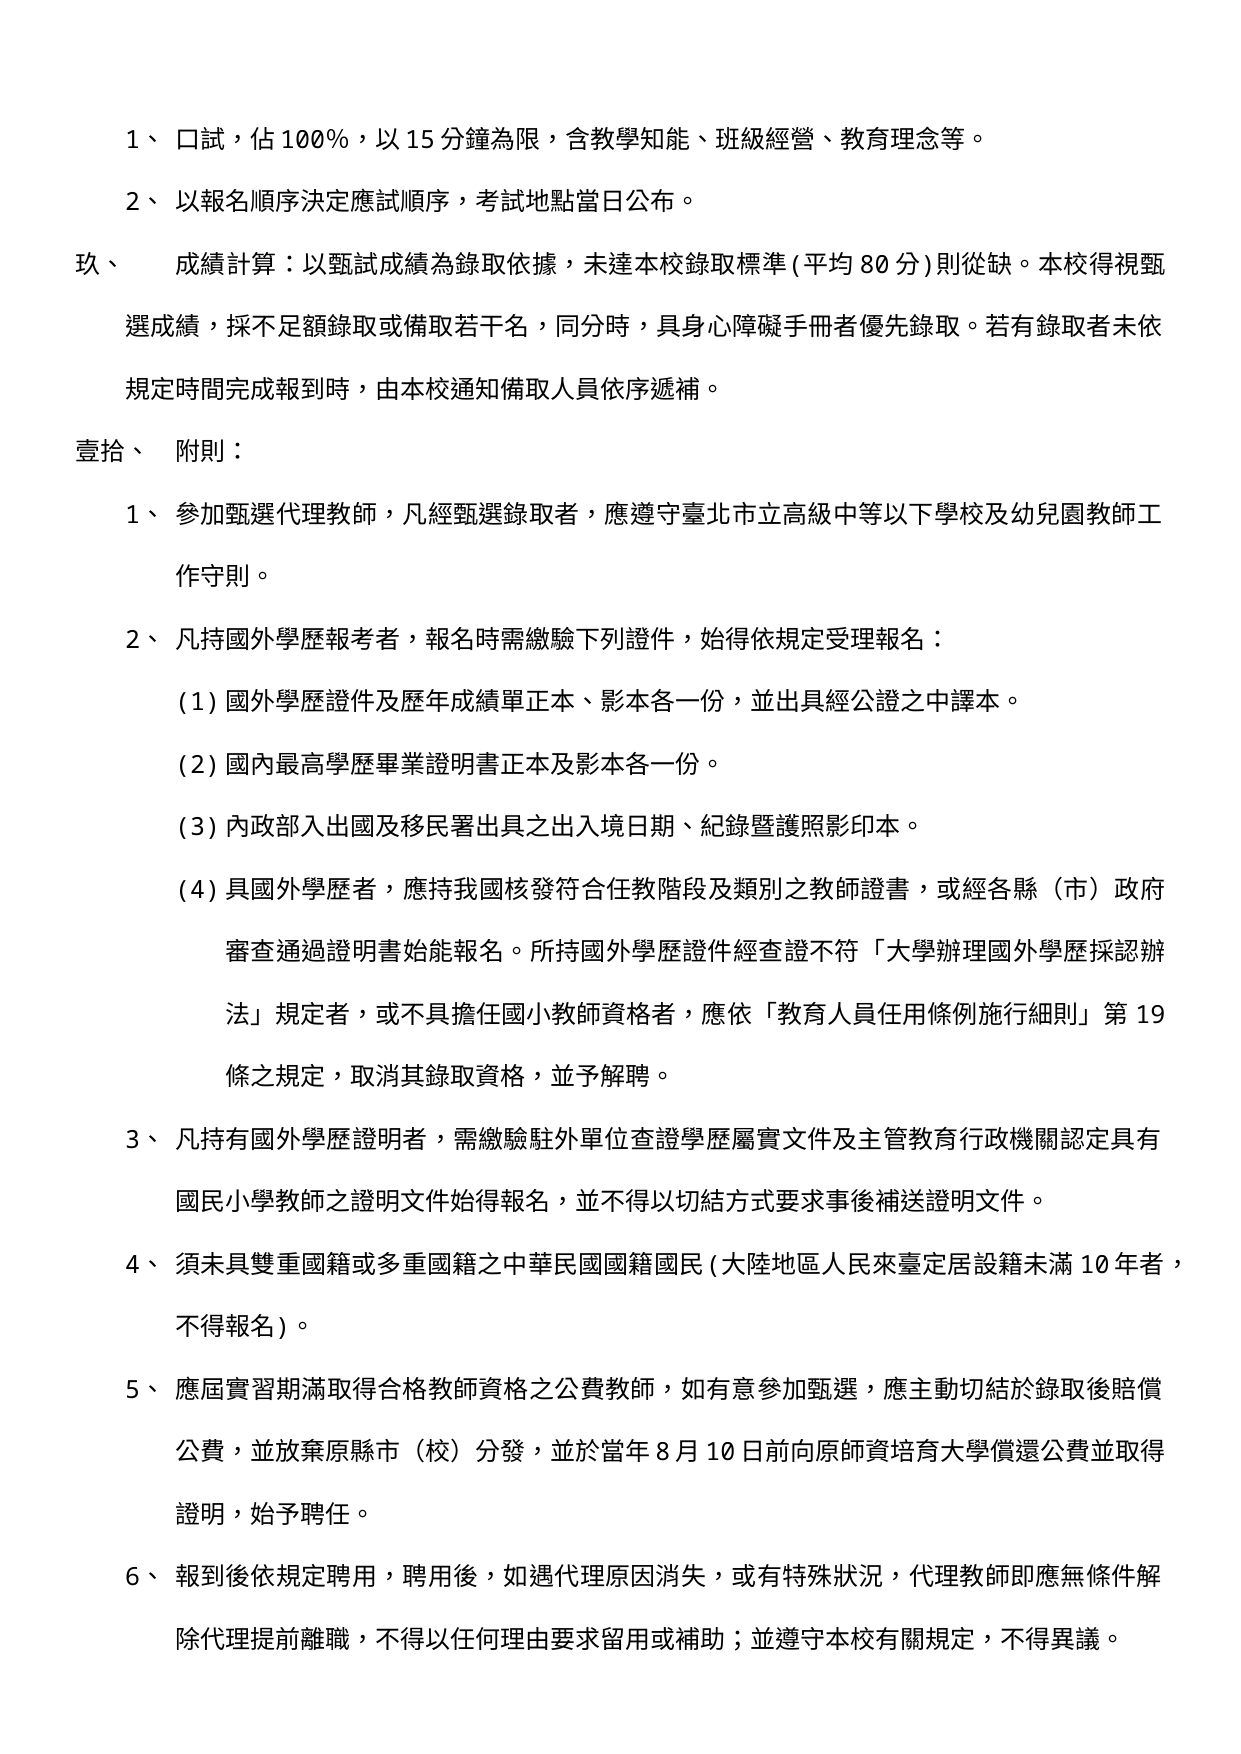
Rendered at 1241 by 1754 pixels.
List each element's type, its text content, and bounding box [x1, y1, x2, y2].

list 凡持有國外學歷證明者，需繳驗駐外單位查證學歷屬實文件及主管教育行政機關認定具有國民小學教師之證明文件始得報名，並不得以切結方式要求事後補送證明文件。 [125, 1096, 1165, 1221]
list 附則： [75, 408, 1165, 471]
list 口試，佔100％，以15分鐘為限，含教學知能、班級經營、教育理念等。 [125, 96, 1165, 158]
list 國內最高學歷畢業證明書正本及影本各一份。 [175, 721, 1165, 783]
list 參加甄選代理教師，凡經甄選錄取者，應遵守臺北市立高級中等以下學校及幼兒園教師工作守則。 [125, 471, 1165, 596]
list 內政部入出國及移民署出具之出入境日期、紀錄暨護照影印本。 [175, 783, 1165, 846]
list 報到後依規定聘用，聘用後，如遇代理原因消失，或有特殊狀況，代理教師即應無條件解除代理提前離職，不得以任何理由要求留用或補助；並遵守本校有關規定，不得異議。 [125, 1533, 1165, 1658]
list 凡持國外學歷報考者，報名時需繳驗下列證件，始得依規定受理報名： [125, 596, 1165, 658]
list 以報名順序決定應試順序，考試地點當日公布。 [125, 158, 1165, 221]
list 國外學歷證件及歷年成績單正本、影本各一份，並出具經公證之中譯本。 [175, 658, 1165, 721]
list 成績計算：以甄試成績為錄取依據，未達本校錄取標準(平均80分)則從缺。本校得視甄選成績，採不足額錄取或備取若干名，同分時，具身心障礙手冊者優先錄取。若有錄取者未依規定時間完成報到時，由本校通知備取人員依序遞補。 [75, 221, 1165, 408]
list 具國外學歷者，應持我國核發符合任教階段及類別之教師證書，或經各縣（市）政府審查通過證明書始能報名。所持國外學歷證件經查證不符「大學辦理國外學歷採認辦法」規定者，或不具擔任國小教師資格者，應依「教育人員任用條例施行細則」第19條之規定，取消其錄取資格，並予解聘。 [175, 846, 1165, 1096]
list 應屆實習期滿取得合格教師資格之公費教師，如有意參加甄選，應主動切結於錄取後賠償公費，並放棄原縣市（校）分發，並於當年8月10日前向原師資培育大學償還公費並取得證明，始予聘任。 [125, 1346, 1165, 1533]
list 須未具雙重國籍或多重國籍之中華民國國籍國民(大陸地區人民來臺定居設籍未滿10年者，不得報名)。 [125, 1221, 1165, 1346]
